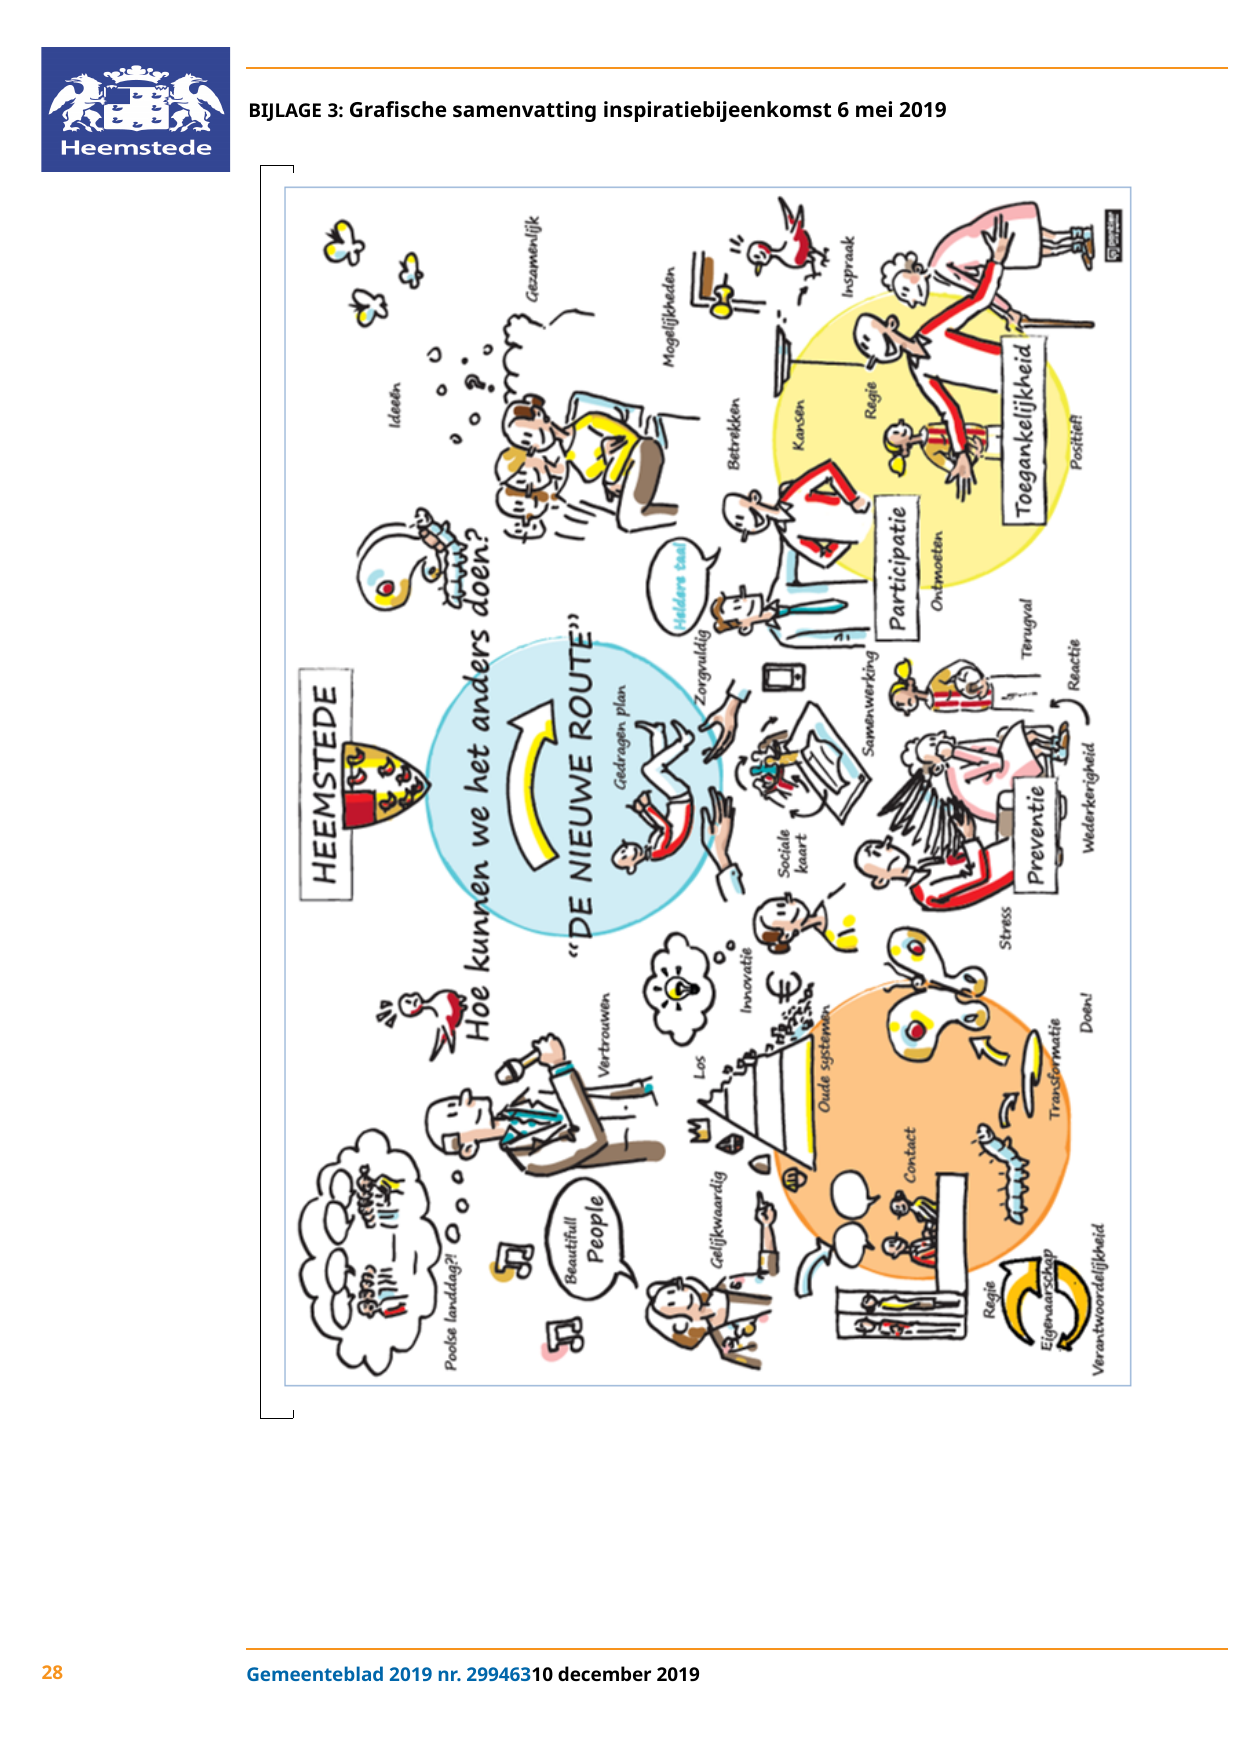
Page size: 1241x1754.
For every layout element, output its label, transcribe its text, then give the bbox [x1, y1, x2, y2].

picture [268, 173, 1155, 1410]
picture [41, 47, 231, 172]
text BIJLAGE 3: Grafische samenvatting inspiratiebijeenkomst 6 mei 2019 [248, 95, 1152, 123]
